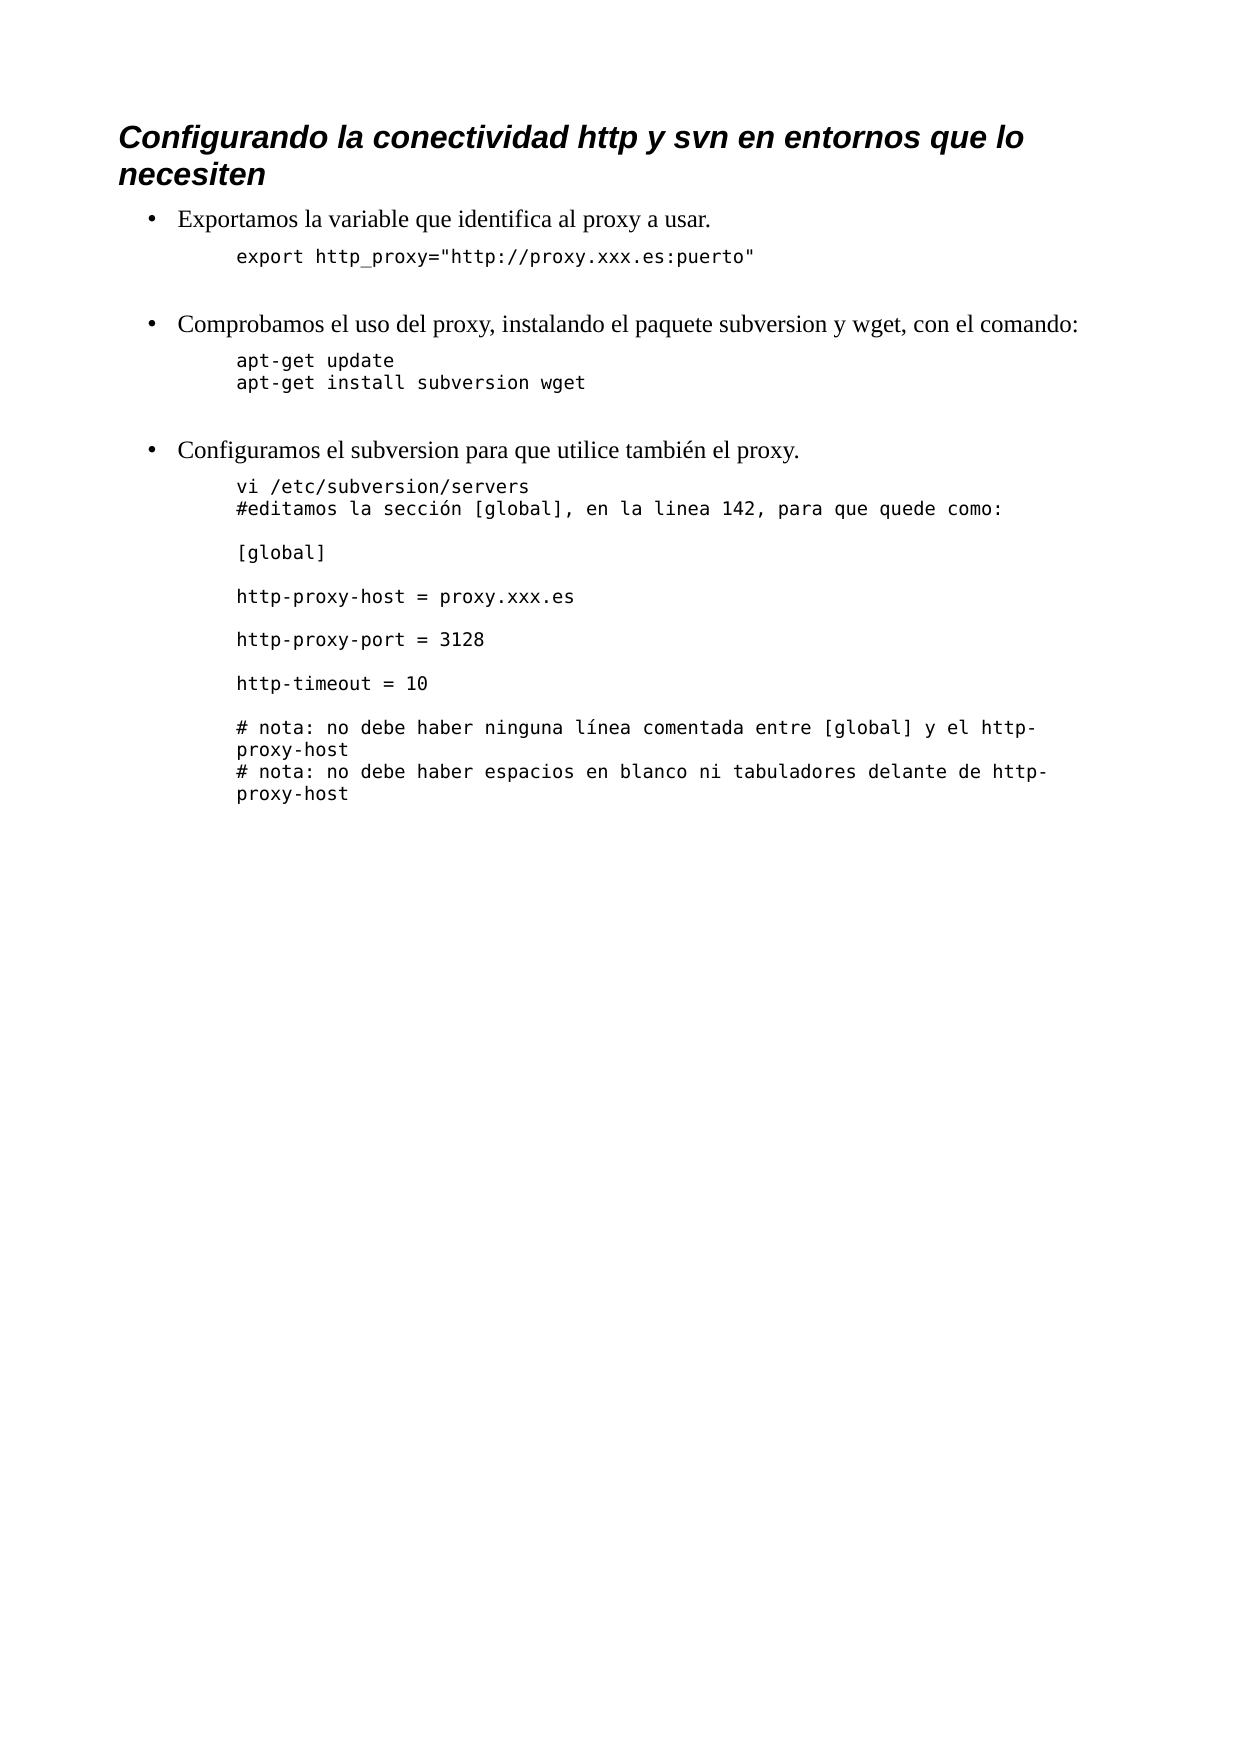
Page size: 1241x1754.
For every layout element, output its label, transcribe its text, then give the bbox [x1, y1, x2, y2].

list Exportamos la variable que identifica al proxy a usar. [148, 204, 1122, 233]
list Configuramos el subversion para que utilice también el proxy. [148, 435, 1122, 464]
list vi /etc/subversion/servers #editamos la sección [global], en la linea 142, para que quede como: [global] http-proxy-host = proxy.xxx.es http-proxy-port = 3128 http-timeout = 10 # nota: no debe haber ninguna línea comentada entre [global] y el http-proxy-host # nota: no debe haber espacios en blanco ni tabuladores delante de http-proxy-host [207, 476, 1063, 826]
list Comprobamos el uso del proxy, instalando el paquete subversion y wget, con el comando: [148, 309, 1122, 337]
list export http_proxy="http://proxy.xxx.es:puerto" [207, 246, 1063, 267]
subtitle Configurando la conectividad http y svn en entornos que lo necesiten [118, 118, 1122, 192]
list apt-get update apt-get install subversion wget [207, 350, 1063, 394]
